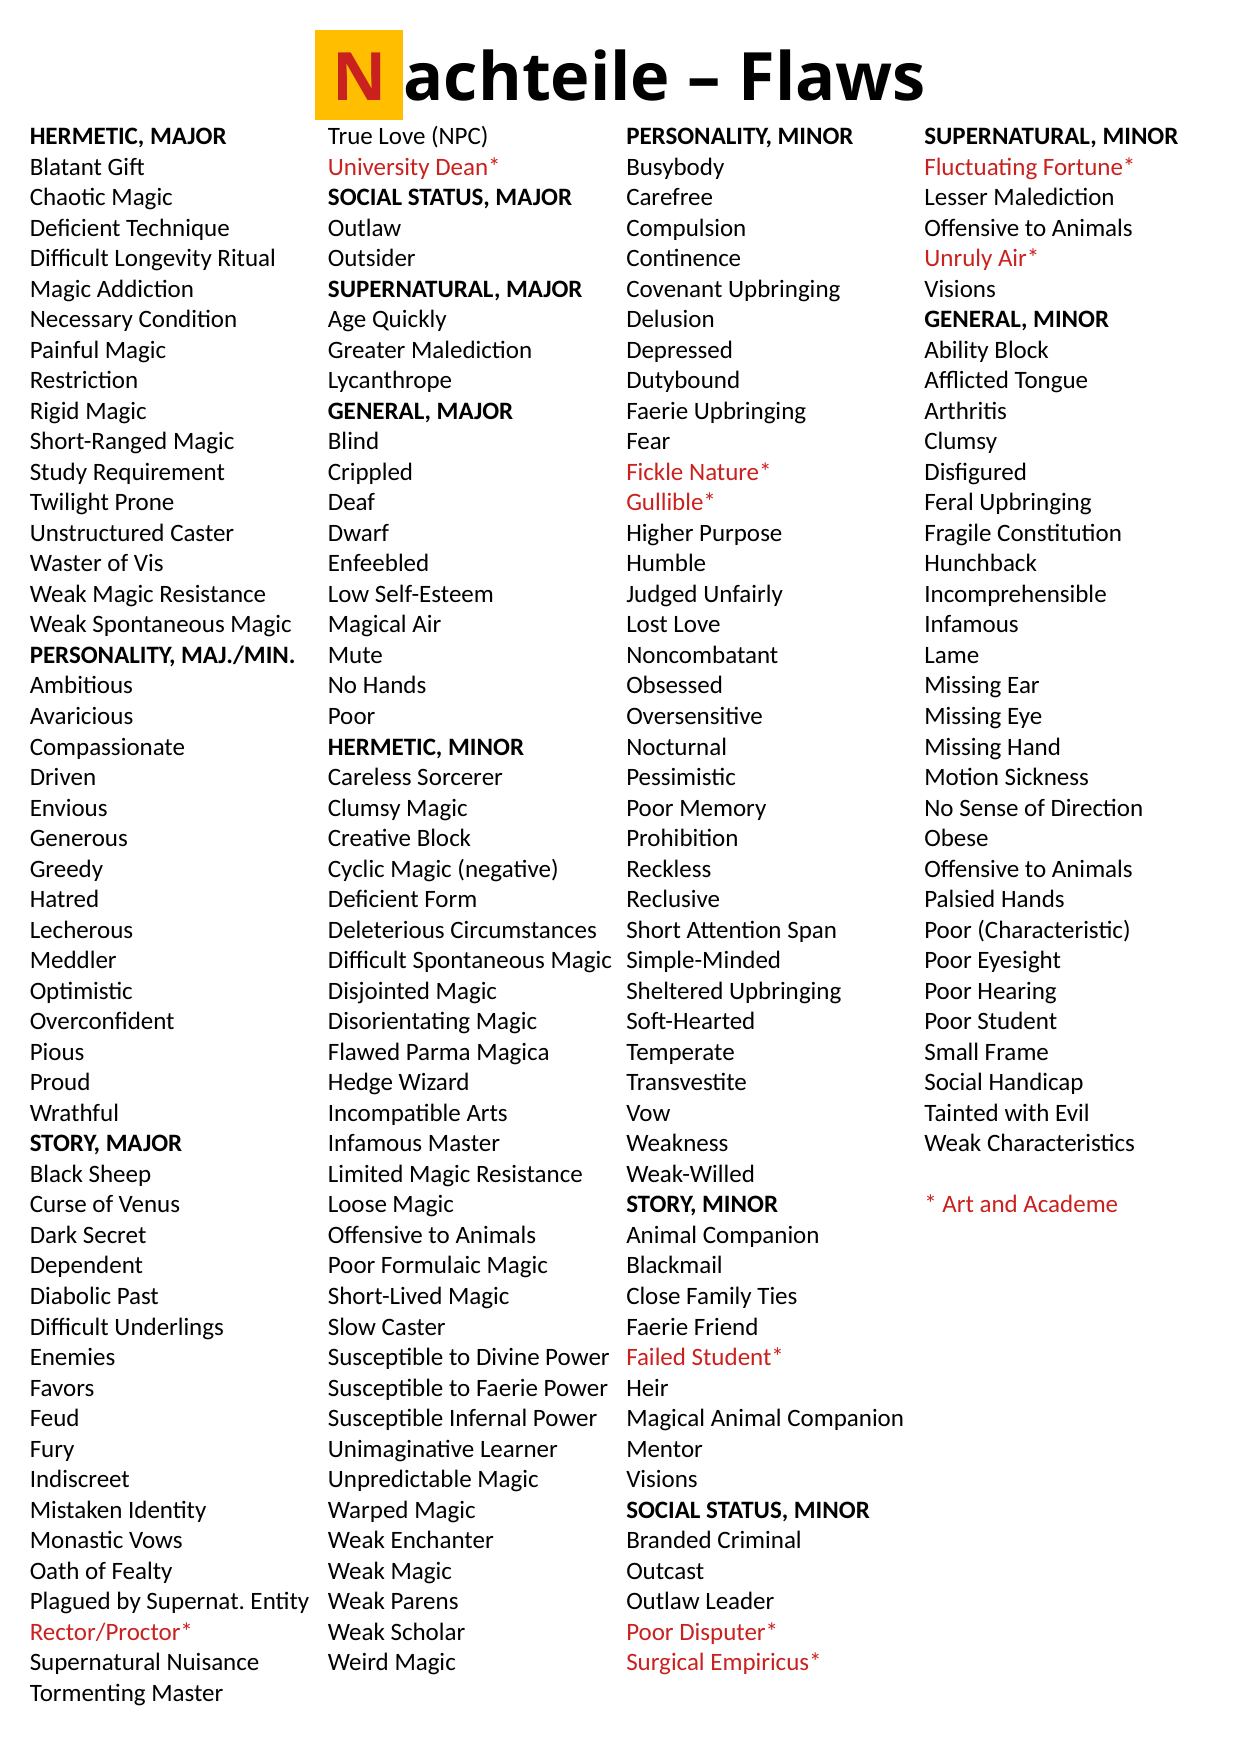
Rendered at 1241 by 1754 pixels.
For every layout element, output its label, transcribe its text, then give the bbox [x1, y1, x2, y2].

text Deficient Form [328, 883, 614, 914]
text Ambitious [29, 670, 316, 700]
text Gullible* [626, 487, 912, 517]
text Hatred [29, 883, 316, 914]
text Curse of Venus [29, 1188, 316, 1219]
text Outcast [626, 1555, 912, 1585]
text Tainted with Evil [924, 1097, 1211, 1127]
text Disfigured [924, 456, 1211, 487]
text Soft-Hearted [626, 1005, 912, 1036]
text Difficult Longevity Ritual [29, 242, 316, 273]
text SUPERNATURAL, MINOR [924, 120, 1211, 151]
text Noncombatant [626, 639, 912, 670]
text Deficient Technique [29, 212, 316, 242]
text Vow [626, 1097, 912, 1127]
text Faerie Friend [626, 1311, 912, 1341]
text Slow Caster [328, 1311, 614, 1341]
text Faerie Upbringing [626, 395, 912, 426]
text Missing Hand [924, 731, 1211, 761]
text Delusion [626, 303, 912, 334]
text Afflicted Tongue [924, 364, 1211, 395]
text Dark Secret [29, 1219, 316, 1249]
text Hedge Wizard [328, 1066, 614, 1097]
text Heir [626, 1372, 912, 1402]
text Careless Sorcerer [328, 761, 614, 792]
text Prohibition [626, 822, 912, 853]
text Weak Spontaneous Magic [29, 609, 316, 639]
text Temperate [626, 1036, 912, 1066]
text Missing Ear [924, 670, 1211, 700]
text Judged Unfairly [626, 578, 912, 609]
text Obese [924, 822, 1211, 853]
text Covenant Upbringing [626, 273, 912, 303]
text Fragile Constitution [924, 517, 1211, 548]
text Creative Block [328, 822, 614, 853]
text Unimaginative Learner [328, 1433, 614, 1463]
text PERSONALITY, MAJ./MIN. [29, 639, 316, 670]
text Fluctuating Fortune* [924, 151, 1211, 181]
text Blackmail [626, 1249, 912, 1280]
text Dependent [29, 1249, 316, 1280]
text Waster of Vis [29, 548, 316, 578]
text Unpredictable Magic [328, 1463, 614, 1494]
text Flawed Parma Magica [328, 1036, 614, 1066]
text Age Quickly [328, 303, 614, 334]
text Infamous [924, 609, 1211, 639]
text HERMETIC, MINOR [328, 731, 614, 761]
text Unstructured Caster [29, 517, 316, 548]
text Feud [29, 1402, 316, 1433]
text PERSONALITY, MINOR [626, 120, 912, 151]
text Painful Magic [29, 334, 316, 364]
text Outlaw [328, 212, 614, 242]
text Disorientating Magic [328, 1005, 614, 1036]
text Weakness [626, 1127, 912, 1158]
text Difficult Spontaneous Magic [328, 944, 614, 975]
text Missing Eye [924, 700, 1211, 731]
text Loose Magic [328, 1188, 614, 1219]
text University Dean* [328, 151, 614, 181]
text Poor Hearing [924, 975, 1211, 1005]
text Overconfident [29, 1005, 316, 1036]
text Dutybound [626, 364, 912, 395]
text Magical Animal Companion [626, 1402, 912, 1433]
text Fear [626, 426, 912, 456]
text Tormenting Master [29, 1677, 316, 1707]
text SOCIAL STATUS, MINOR [626, 1494, 912, 1524]
text Driven [29, 761, 316, 792]
text Palsied Hands [924, 883, 1211, 914]
text Close Family Ties [626, 1280, 912, 1311]
text STORY, MAJOR [29, 1127, 316, 1158]
text SOCIAL STATUS, MAJOR [328, 181, 614, 212]
text Compulsion [626, 212, 912, 242]
text Compassionate [29, 731, 316, 761]
text Busybody [626, 151, 912, 181]
text Lost Love [626, 609, 912, 639]
text Indiscreet [29, 1463, 316, 1494]
text Simple-Minded [626, 944, 912, 975]
text Monastic Vows [29, 1524, 316, 1555]
text Weak Scholar [328, 1616, 614, 1646]
text Clumsy Magic [328, 792, 614, 822]
text Weak Magic [328, 1555, 614, 1585]
text Rigid Magic [29, 395, 316, 426]
text Mentor [626, 1433, 912, 1463]
text Poor Memory [626, 792, 912, 822]
text Feral Upbringing [924, 487, 1211, 517]
text Hunchback [924, 548, 1211, 578]
text Reclusive [626, 883, 912, 914]
text Magical Air [328, 609, 614, 639]
text Offensive to Animals [924, 853, 1211, 883]
text Outsider [328, 242, 614, 273]
text Magic Addiction [29, 273, 316, 303]
text Visions [626, 1463, 912, 1494]
text GENERAL, MAJOR [328, 395, 614, 426]
text Obsessed [626, 670, 912, 700]
text Short Attention Span [626, 914, 912, 944]
text Favors [29, 1372, 316, 1402]
text Humble [626, 548, 912, 578]
text Pious [29, 1036, 316, 1066]
text Mute [328, 639, 614, 670]
text Unruly Air* [924, 242, 1211, 273]
text Proud [29, 1066, 316, 1097]
text Blatant Gift [29, 151, 316, 181]
text Incomprehensible [924, 578, 1211, 609]
text Poor Disputer* [626, 1616, 912, 1646]
text Greater Malediction [328, 334, 614, 364]
text Animal Companion [626, 1219, 912, 1249]
text Difficult Underlings [29, 1311, 316, 1341]
text Short-Ranged Magic [29, 426, 316, 456]
text Short-Lived Magic [328, 1280, 614, 1311]
text Generous [29, 822, 316, 853]
text Study Requirement [29, 456, 316, 487]
text Supernatural Nuisance [29, 1646, 316, 1677]
text Restriction [29, 364, 316, 395]
text Greedy [29, 853, 316, 883]
text Envious [29, 792, 316, 822]
text Fury [29, 1433, 316, 1463]
text Limited Magic Resistance [328, 1158, 614, 1188]
text Visions [924, 273, 1211, 303]
text Chaotic Magic [29, 181, 316, 212]
text Clumsy [924, 426, 1211, 456]
text Incompatible Arts [328, 1097, 614, 1127]
text Transvestite [626, 1066, 912, 1097]
text Rector/Proctor* [29, 1616, 316, 1646]
text Weak Magic Resistance [29, 578, 316, 609]
text Enemies [29, 1341, 316, 1372]
text HERMETIC, MAJOR [29, 120, 316, 151]
text Deleterious Circumstances [328, 914, 614, 944]
text Lesser Malediction [924, 181, 1211, 212]
text Wrathful [29, 1097, 316, 1127]
text Susceptible Infernal Power [328, 1402, 614, 1433]
text Twilight Prone [29, 487, 316, 517]
text Optimistic [29, 975, 316, 1005]
text Higher Purpose [626, 517, 912, 548]
text Diabolic Past [29, 1280, 316, 1311]
text Pessimistic [626, 761, 912, 792]
text Poor [328, 700, 614, 731]
text Blind [328, 426, 614, 456]
text Enfeebled [328, 548, 614, 578]
text Warped Magic [328, 1494, 614, 1524]
text Disjointed Magic [328, 975, 614, 1005]
text Susceptible to Faerie Power [328, 1372, 614, 1402]
text Lecherous [29, 914, 316, 944]
text Weak Characteristics [924, 1127, 1211, 1158]
text Surgical Empiricus* [626, 1646, 912, 1677]
text Arthritis [924, 395, 1211, 426]
text Poor Student [924, 1005, 1211, 1036]
text GENERAL, MINOR [924, 303, 1211, 334]
text Offensive to Animals Poor Formulaic Magic [328, 1219, 614, 1280]
text No Sense of Direction [924, 792, 1211, 822]
text Weak Enchanter [328, 1524, 614, 1555]
text Weird Magic [328, 1646, 614, 1677]
text Reckless [626, 853, 912, 883]
text Lycanthrope [328, 364, 614, 395]
text Cyclic Magic (negative) [328, 853, 614, 883]
text Depressed [626, 334, 912, 364]
text STORY, MINOR [626, 1188, 912, 1219]
text True Love (NPC) [328, 120, 614, 151]
text Small Frame [924, 1036, 1211, 1066]
text Mistaken Identity [29, 1494, 316, 1524]
text SUPERNATURAL, MAJOR [328, 273, 614, 303]
text Necessary Condition [29, 303, 316, 334]
text Oath of Fealty [29, 1555, 316, 1585]
text * Art and Academe [924, 1188, 1211, 1219]
text Branded Criminal [626, 1524, 912, 1555]
text Poor Eyesight [924, 944, 1211, 975]
text Oversensitive [626, 700, 912, 731]
text Failed Student* [626, 1341, 912, 1372]
text Weak-Willed [626, 1158, 912, 1188]
text Ability Block [924, 334, 1211, 364]
text Nocturnal [626, 731, 912, 761]
text Black Sheep [29, 1158, 316, 1188]
text Sheltered Upbringing [626, 975, 912, 1005]
text No Hands [328, 670, 614, 700]
text Crippled [328, 456, 614, 487]
text Offensive to Animals [924, 212, 1211, 242]
text Meddler [29, 944, 316, 975]
text Outlaw Leader [626, 1585, 912, 1616]
text Susceptible to Divine Power [328, 1341, 614, 1372]
text N achteile – Flaws [29, 29, 1211, 120]
text Deaf [328, 487, 614, 517]
text Infamous Master [328, 1127, 614, 1158]
text Poor (Characteristic) [924, 914, 1211, 944]
text Fickle Nature* [626, 456, 912, 487]
text Continence [626, 242, 912, 273]
text Motion Sickness [924, 761, 1211, 792]
text Carefree [626, 181, 912, 212]
text Lame [924, 639, 1211, 670]
text Social Handicap [924, 1066, 1211, 1097]
text Plagued by Supernat. Entity [29, 1585, 316, 1616]
text Dwarf [328, 517, 614, 548]
text Low Self-Esteem [328, 578, 614, 609]
text Weak Parens [328, 1585, 614, 1616]
text Avaricious [29, 700, 316, 731]
